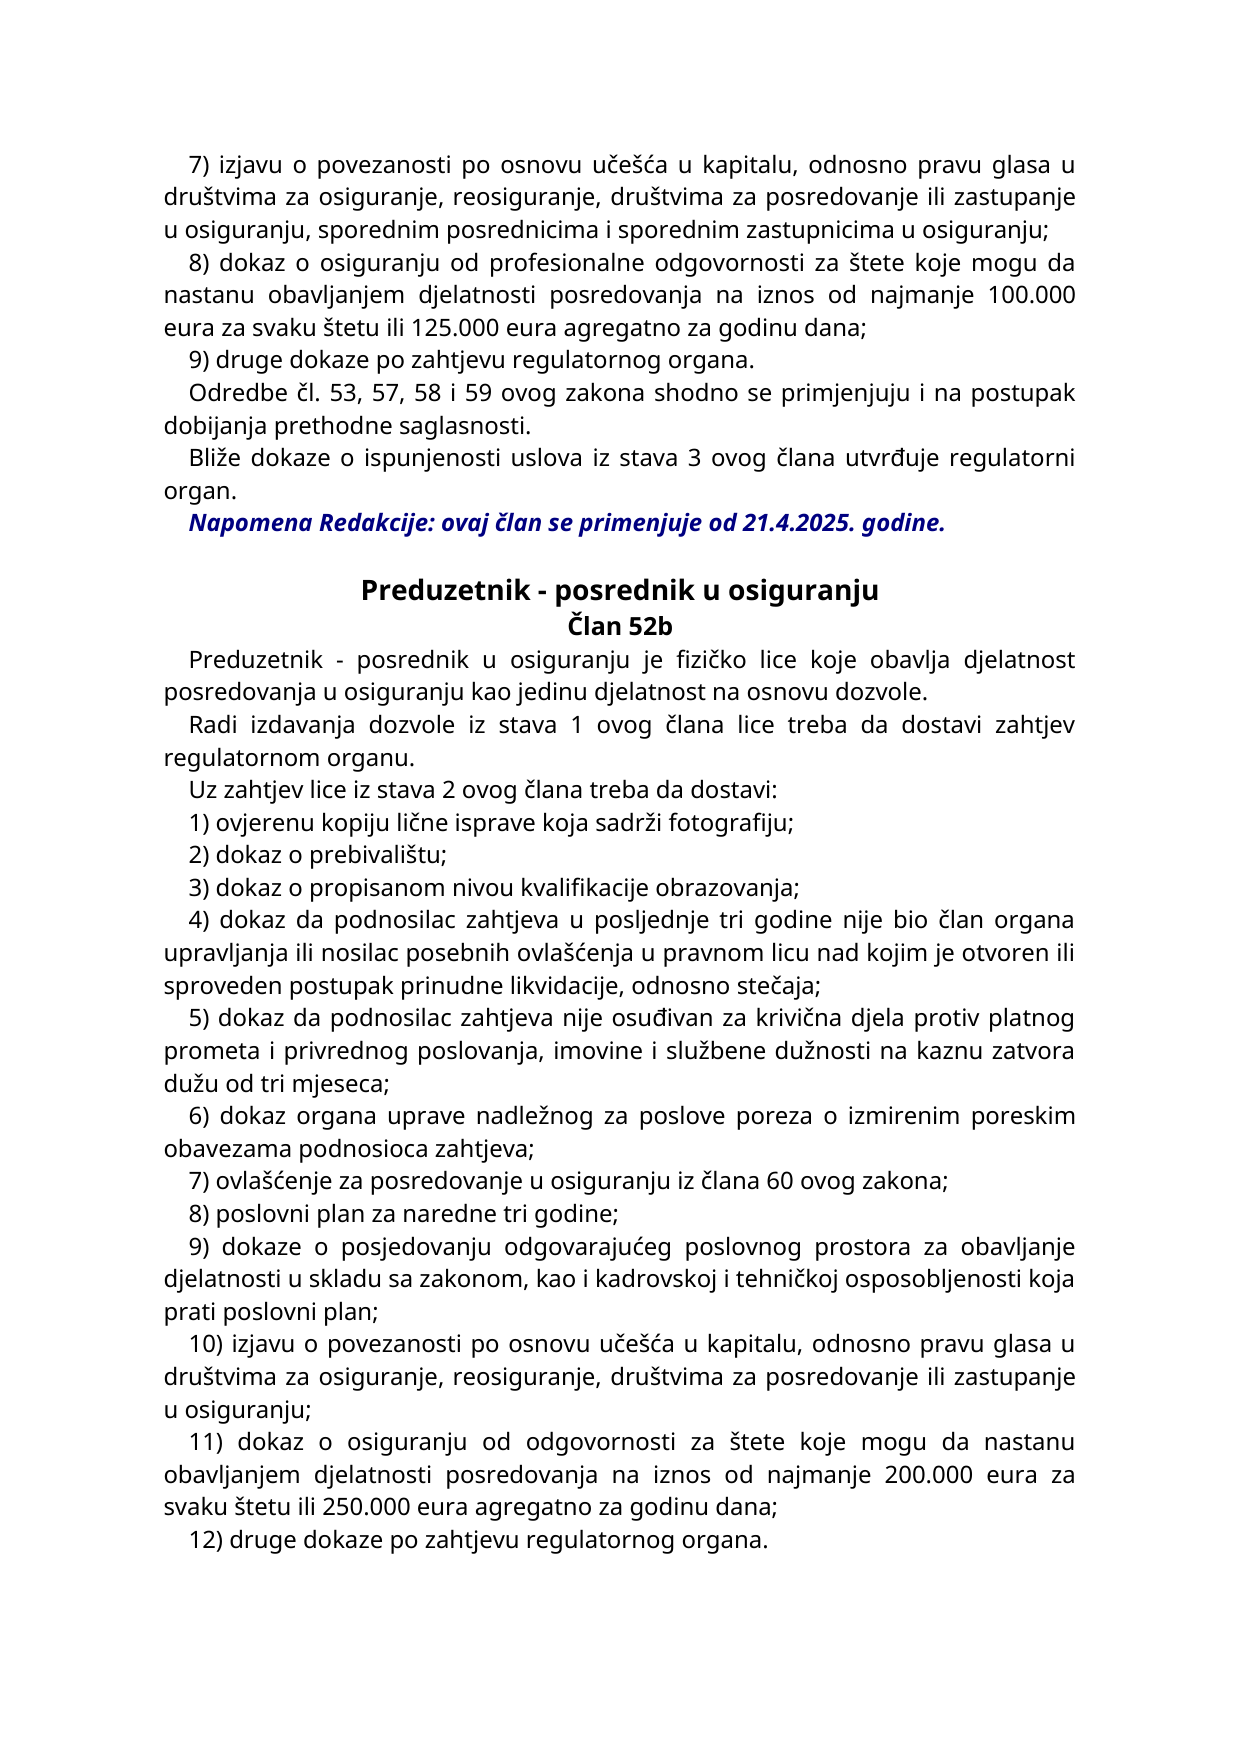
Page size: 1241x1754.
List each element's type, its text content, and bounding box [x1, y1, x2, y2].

text 3) dokaz o propisanom nivou kvalifikacije obrazovanja; [163, 871, 1077, 903]
text 8) poslovni plan za naredne tri godine; [163, 1197, 1077, 1229]
text 7) izjavu o povezanosti po osnovu učešća u kapitalu, odnosno pravu glasa u društvima za osiguranje, reosiguranje, društvima za posredovanje ili zastupanje u osiguranju, sporednim posrednicima i sporednim zastupnicima u osiguranju; [163, 148, 1077, 245]
text 7) ovlašćenje za posredovanje u osiguranju iz člana 60 ovog zakona; [163, 1164, 1077, 1197]
text Odredbe čl. 53, 57, 58 i 59 ovog zakona shodno se primjenjuju i na postupak dobijanja prethodne saglasnosti. [163, 376, 1077, 441]
text Napomena Redakcije: ovaj član se primenjuje od 21.4.2025. godine. [163, 506, 1077, 539]
text 1) ovjerenu kopiju lične isprave koja sadrži fotografiju; [163, 806, 1077, 838]
text 4) dokaz da podnosilac zahtjeva u posljednje tri godine nije bio član organa upravljanja ili nosilac posebnih ovlašćenja u pravnom licu nad kojim je otvoren ili sproveden postupak prinudne likvidacije, odnosno stečaja; [163, 903, 1077, 1001]
text 8) dokaz o osiguranju od profesionalne odgovornosti za štete koje mogu da nastanu obavljanjem djelatnosti posredovanja na iznos od najmanje 100.000 eura za svaku štetu ili 125.000 eura agregatno za godinu dana; [163, 245, 1077, 343]
text 12) druge dokaze po zahtjevu regulatornog organa. [163, 1523, 1077, 1555]
text 9) druge dokaze po zahtjevu regulatornog organa. [163, 343, 1077, 376]
text Uz zahtjev lice iz stava 2 ovog člana treba da dostavi: [163, 773, 1077, 806]
text 2) dokaz o prebivalištu; [163, 838, 1077, 871]
text 6) dokaz organa uprave nadležnog za poslove poreza o izmirenim poreskim obavezama podnosioca zahtjeva; [163, 1099, 1077, 1164]
text Radi izdavanja dozvole iz stava 1 ovog člana lice treba da dostavi zahtjev regulatornom organu. [163, 708, 1077, 773]
text 5) dokaz da podnosilac zahtjeva nije osuđivan za krivična djela protiv platnog prometa i privrednog poslovanja, imovine i službene dužnosti na kaznu zatvora dužu od tri mjeseca; [163, 1001, 1077, 1099]
text Član 52b [148, 608, 1093, 642]
text 9) dokaze o posjedovanju odgovarajućeg poslovnog prostora za obavljanje djelatnosti u skladu sa zakonom, kao i kadrovskoj i tehničkoj osposobljenosti koja prati poslovni plan; [163, 1229, 1077, 1327]
text Bliže dokaze o ispunjenosti uslova iz stava 3 ovog člana utvrđuje regulatorni organ. [163, 441, 1077, 506]
text Preduzetnik - posrednik u osiguranju [148, 570, 1093, 608]
text 11) dokaz o osiguranju od odgovornosti za štete koje mogu da nastanu obavljanjem djelatnosti posredovanja na iznos od najmanje 200.000 eura za svaku štetu ili 250.000 eura agregatno za godinu dana; [163, 1425, 1077, 1523]
text Preduzetnik - posrednik u osiguranju je fizičko lice koje obavlja djelatnost posredovanja u osiguranju kao jedinu djelatnost na osnovu dozvole. [163, 642, 1077, 708]
text 10) izjavu o povezanosti po osnovu učešća u kapitalu, odnosno pravu glasa u društvima za osiguranje, reosiguranje, društvima za posredovanje ili zastupanje u osiguranju; [163, 1327, 1077, 1425]
